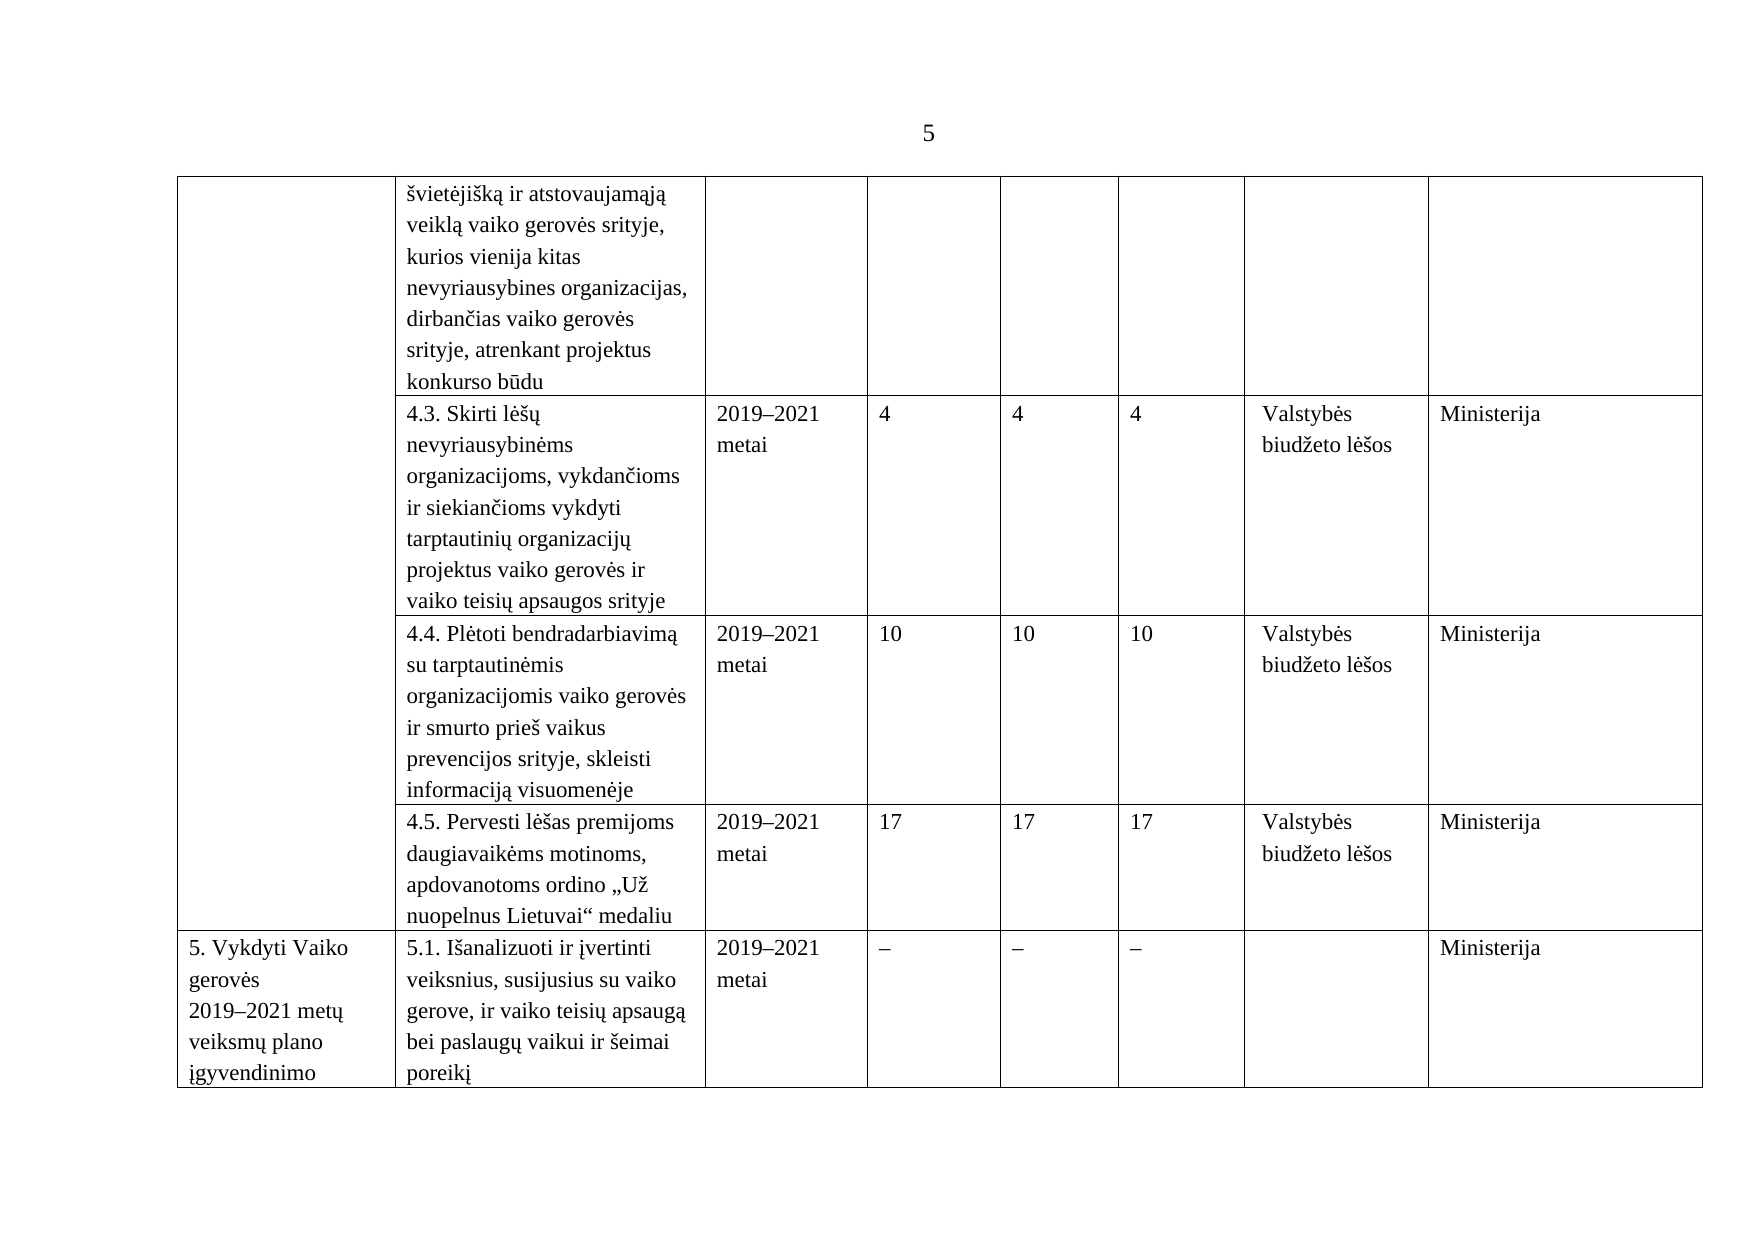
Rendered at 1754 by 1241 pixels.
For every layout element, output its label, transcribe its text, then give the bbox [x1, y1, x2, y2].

table_cell švietėjišką ir atstovaujamąją veiklą vaiko gerovės srityje, kurios vienija kitas nevyriausybines organizacijas, dirbančias vaiko gerovės srityje, atrenkant projektus konkurso būdu [396, 177, 705, 395]
table_cell 4 [868, 396, 1000, 615]
table_cell Valstybės biudžeto lėšos [1245, 616, 1428, 804]
table_cell 2019–2021 metai [706, 931, 867, 1087]
table_cell 5.1. Išanalizuoti ir įvertinti veiksnius, susijusius su vaiko gerove, ir vaiko teisių apsaugą bei paslaugų vaikui ir šeimai poreikį [396, 931, 705, 1087]
table_cell – [868, 931, 1000, 1087]
table_cell [706, 177, 867, 395]
table_cell 4.3. Skirti lėšų nevyriausybinėms organizacijoms, vykdančioms ir siekiančioms vykdyti tarptautinių organizacijų projektus vaiko gerovės ir vaiko teisių apsaugos srityje [396, 396, 705, 615]
table_cell 2019–2021 metai [706, 616, 867, 804]
table_cell Ministerija [1429, 616, 1702, 804]
table_cell [1245, 931, 1428, 1087]
table_cell Ministerija [1429, 396, 1702, 615]
table_cell 4 [1001, 396, 1118, 615]
table_cell 2019–2021 metai [706, 396, 867, 615]
table_cell 17 [868, 805, 1000, 930]
table_cell [868, 177, 1000, 395]
table_cell 4.5. Pervesti lėšas premijoms daugiavaikėms motinoms, apdovanotoms ordino „Už nuopelnus Lietuvai“ medaliu [396, 805, 705, 930]
table_cell – [1119, 931, 1244, 1087]
table_cell 2019–2021 metai [706, 805, 867, 930]
table_cell Ministerija [1429, 805, 1702, 930]
table_cell Ministerija [1429, 931, 1702, 1087]
table_cell 10 [1001, 616, 1118, 804]
table_cell [1429, 177, 1702, 395]
table_cell [178, 177, 395, 930]
table_cell 4.4. Plėtoti bendradarbiavimą su tarptautinėmis organizacijomis vaiko gerovės ir smurto prieš vaikus prevencijos srityje, skleisti informaciją visuomenėje [396, 616, 705, 804]
table_cell 10 [868, 616, 1000, 804]
table_cell 17 [1001, 805, 1118, 930]
table_cell [1001, 177, 1118, 395]
table_cell 5. Vykdyti Vaiko gerovės 2019–2021 metų veiksmų plano įgyvendinimo [178, 931, 395, 1087]
table_cell [1245, 177, 1428, 395]
table_cell – [1001, 931, 1118, 1087]
table_cell Valstybės biudžeto lėšos [1245, 805, 1428, 930]
table_cell Valstybės biudžeto lėšos [1245, 396, 1428, 615]
table_cell [1119, 177, 1244, 395]
table_cell 17 [1119, 805, 1244, 930]
table_cell 10 [1119, 616, 1244, 804]
table_cell 4 [1119, 396, 1244, 615]
